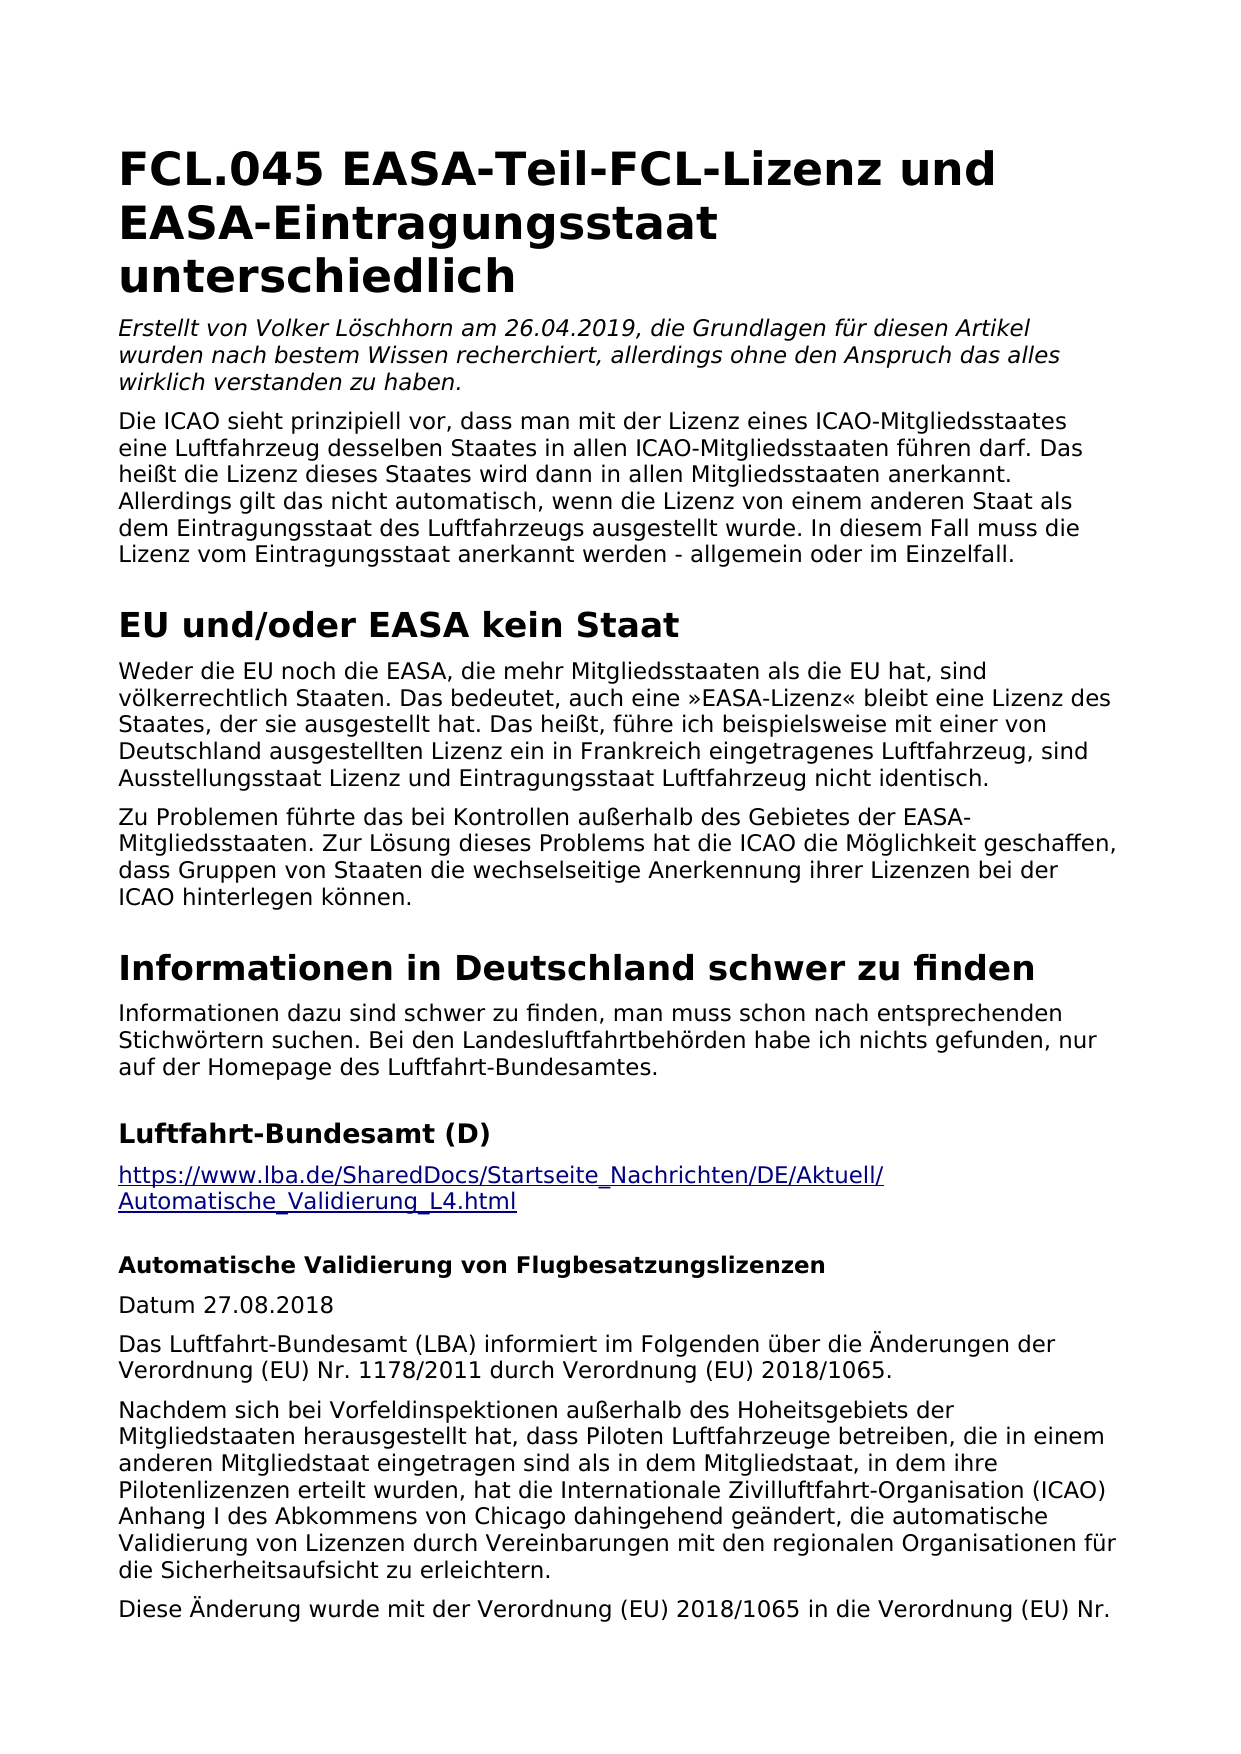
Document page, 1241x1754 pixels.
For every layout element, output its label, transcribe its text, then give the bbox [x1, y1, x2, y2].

subtitle Informationen in Deutschland schwer zu finden [118, 948, 1122, 988]
text Die ICAO sieht prinzipiell vor, dass man mit der Lizenz eines ICAO-Mitgliedsstaates eine Luftfahrzeug desselben Staates in allen ICAO-Mitgliedsstaaten führen darf. Das heißt die Lizenz dieses Staates wird dann in allen Mitgliedsstaaten anerkannt. Allerdings gilt das nicht automatisch, wenn die Lizenz von einem anderen Staat als dem Eintragungsstaat des Luftfahrzeugs ausgestellt wurde. In diesem Fall muss die Lizenz vom Eintragungsstaat anerkannt werden - allgemein oder im Einzelfall. [118, 408, 1122, 568]
text Zu Problemen führte das bei Kontrollen außerhalb des Gebietes der EASA-Mitgliedsstaaten. Zur Lösung dieses Problems hat die ICAO die Möglichkeit geschaffen, dass Gruppen von Staaten die wechselseitige Anerkennung ihrer Lizenzen bei der ICAO hinterlegen können. [118, 804, 1122, 911]
text Nachdem sich bei Vorfeldinspektionen außerhalb des Hoheitsgebiets der Mitgliedstaaten herausgestellt hat, dass Piloten Luftfahrzeuge betreiben, die in einem anderen Mitgliedstaat eingetragen sind als in dem Mitgliedstaat, in dem ihre Pilotenlizenzen erteilt wurden, hat die Internationale Zivilluftfahrt-Organisation (ICAO) Anhang I des Abkommens von Chicago dahingehend geändert, die automatische Validierung von Lizenzen durch Vereinbarungen mit den regionalen Organisationen für die Sicherheitsaufsicht zu erleichtern. [118, 1397, 1122, 1583]
subtitle Luftfahrt-Bundesamt (D) [118, 1118, 1122, 1149]
text Das Luftfahrt-Bundesamt (LBA) informiert im Folgenden über die Änderungen der Verordnung (EU) Nr. 1178/2011 durch Verordnung (EU) 2018/1065. [118, 1331, 1122, 1384]
text https://www.lba.de/SharedDocs/Startseite_Nachrichten/DE/Aktuell/Automatische_Validierung_L4.html [118, 1162, 1122, 1215]
text Erstellt von Volker Löschhorn am 26.04.2019, die Grundlagen für diesen Artikel wurden nach bestem Wissen recherchiert, allerdings ohne den Anspruch das alles wirklich verstanden zu haben. [118, 316, 1122, 396]
text Weder die EU noch die EASA, die mehr Mitgliedsstaaten als die EU hat, sind völkerrechtlich Staaten. Das bedeutet, auch eine »EASA-Lizenz« bleibt eine Lizenz des Staates, der sie ausgestellt hat. Das heißt, führe ich beispielsweise mit einer von Deutschland ausgestellten Lizenz ein in Frankreich eingetragenes Luftfahrzeug, sind Ausstellungsstaat Lizenz und Eintragungsstaat Luftfahrzeug nicht identisch. [118, 658, 1122, 791]
text Informationen dazu sind schwer zu finden, man muss schon nach entsprechenden Stichwörtern suchen. Bei den Landesluftfahrtbehörden habe ich nichts gefunden, nur auf der Homepage des Luftfahrt-Bundesamtes. [118, 1001, 1122, 1081]
subtitle EU und/oder EASA kein Staat [118, 606, 1122, 646]
subtitle FCL.045 EASA-Teil-FCL-Lizenz und EASA-Eintragungsstaat unterschiedlich [118, 143, 1122, 303]
subtitle Automatische Validierung von Flugbesatzungslizenzen [118, 1253, 1122, 1279]
text Diese Änderung wurde mit der Verordnung (EU) 2018/1065 in die Verordnung (EU) Nr. [118, 1596, 1122, 1623]
text Datum 27.08.2018 [118, 1292, 1122, 1318]
